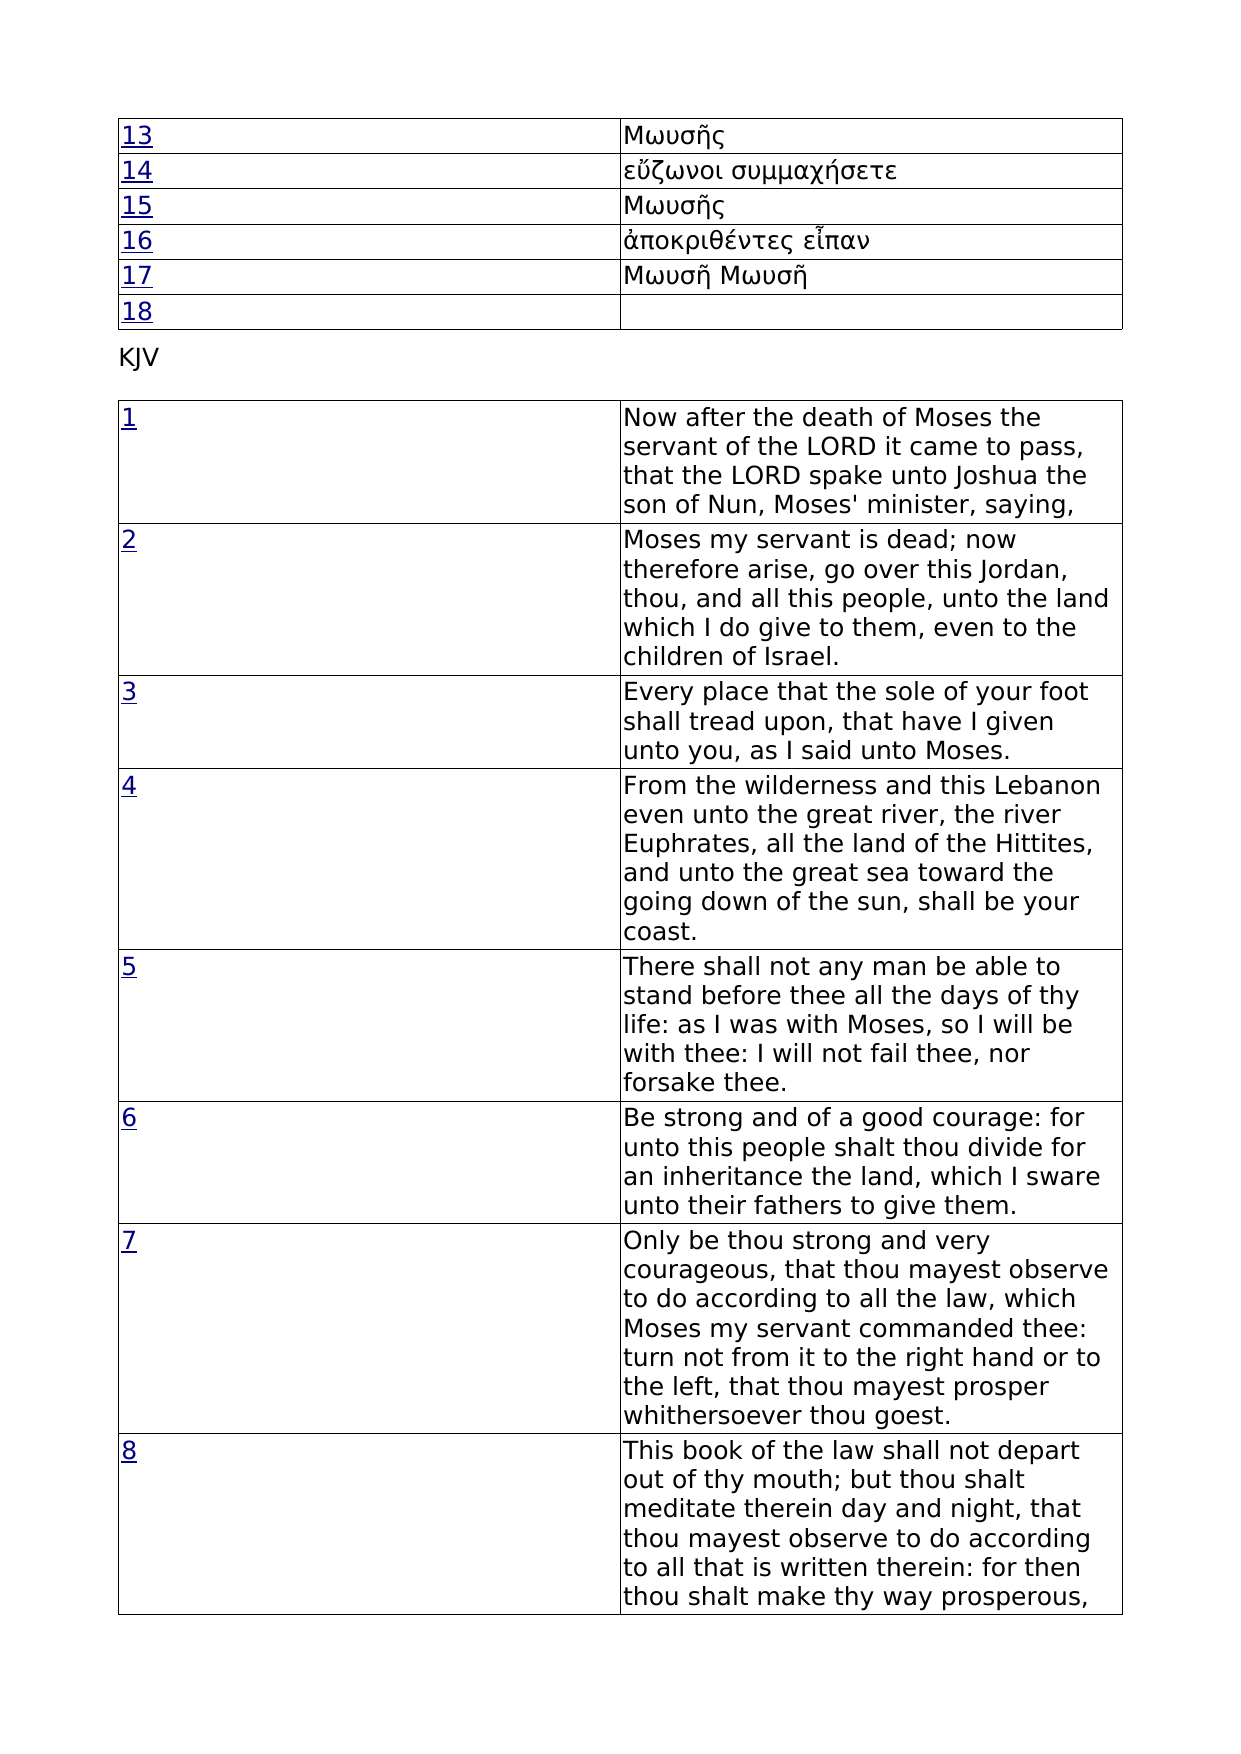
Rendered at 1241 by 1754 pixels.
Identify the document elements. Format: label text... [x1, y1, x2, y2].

table_cell εὔζωνοι συμμαχήσετε [621, 154, 1122, 188]
table_cell [621, 295, 1122, 329]
table_cell Μωυσῆς [621, 189, 1122, 223]
table_cell 15 [119, 189, 620, 223]
table_cell 5 [119, 950, 620, 1101]
table_cell Every place that the sole of your foot shall tread upon, that have I given unto you, as I said unto Moses. [621, 676, 1122, 768]
table_cell 13 [119, 119, 620, 153]
table_cell Only be thou strong and very courageous, that thou mayest observe to do according to all the law, which Moses my servant commanded thee: turn not from it to the right hand or to the left, that thou mayest prosper whithersoever thou goest. [621, 1224, 1122, 1433]
table_cell 7 [119, 1224, 620, 1433]
table_cell 17 [119, 260, 620, 294]
table_header Now after the death of Moses the servant of the LORD it came to pass, that the LORD spake unto Joshua the son of Nun, Moses' minister, saying, [621, 401, 1122, 523]
table_cell 14 [119, 154, 620, 188]
text KJV [118, 344, 1122, 373]
table_cell 4 [119, 769, 620, 949]
table_header 1 [119, 401, 620, 523]
table_cell Be strong and of a good courage: for unto this people shalt thou divide for an inheritance the land, which I sware unto their fathers to give them. [621, 1102, 1122, 1223]
table_cell ἀποκριθέντες εἶπαν [621, 225, 1122, 258]
table_cell Μωυσῆ Μωυσῆ [621, 260, 1122, 294]
table_cell 3 [119, 676, 620, 768]
table_cell 2 [119, 524, 620, 674]
table_cell There shall not any man be able to stand before thee all the days of thy life: as I was with Moses, so I will be with thee: I will not fail thee, nor forsake thee. [621, 950, 1122, 1101]
table_cell Μωυσῆς [621, 119, 1122, 153]
table_cell From the wilderness and this Lebanon even unto the great river, the river Euphrates, all the land of the Hittites, and unto the great sea toward the going down of the sun, shall be your coast. [621, 769, 1122, 949]
table_cell 8 [119, 1434, 620, 1614]
table_cell This book of the law shall not depart out of thy mouth; but thou shalt meditate therein day and night, that thou mayest observe to do according to all that is written therein: for then thou shalt make thy way prosperous, [621, 1434, 1122, 1614]
table_cell 18 [119, 295, 620, 329]
table_cell Moses my servant is dead; now therefore arise, go over this Jordan, thou, and all this people, unto the land which I do give to them, even to the children of Israel. [621, 524, 1122, 674]
table_cell 6 [119, 1102, 620, 1223]
table_cell 16 [119, 225, 620, 258]
